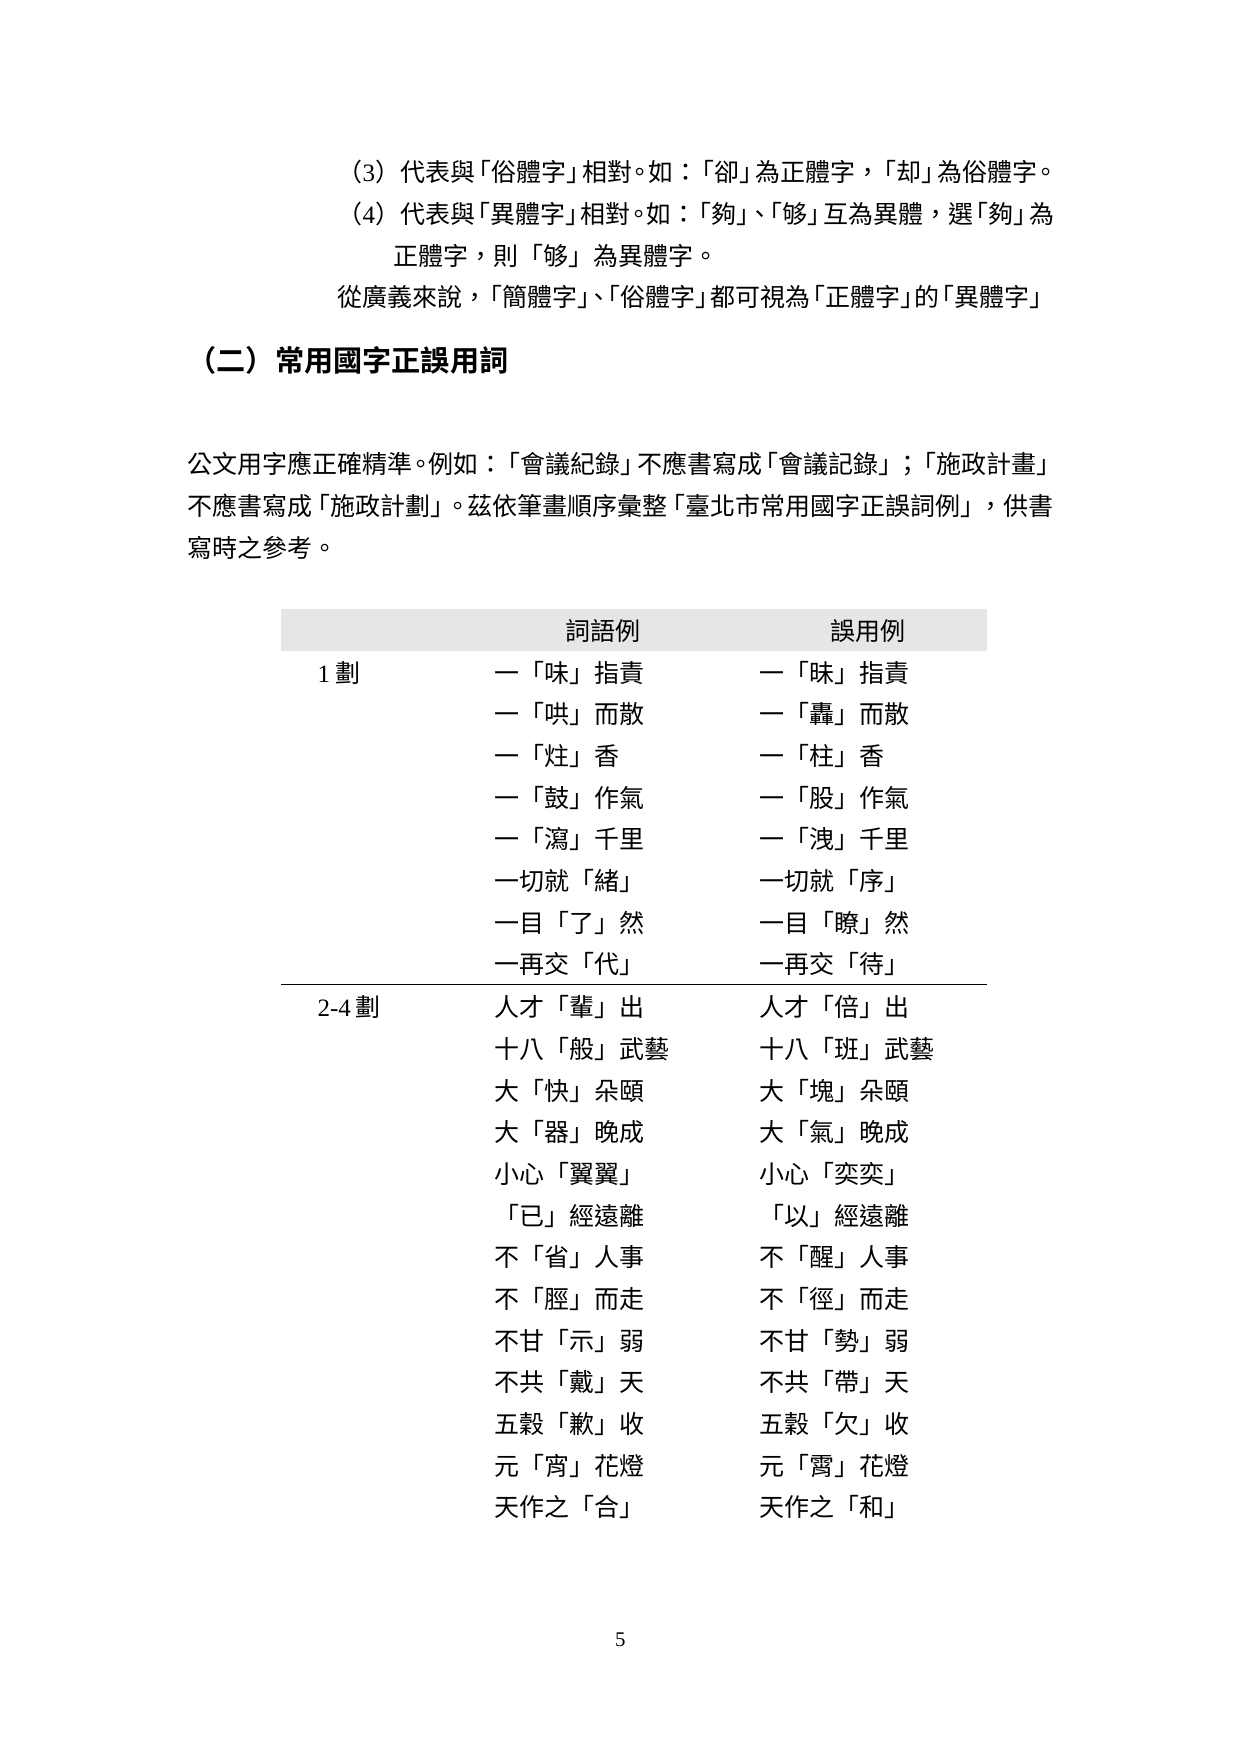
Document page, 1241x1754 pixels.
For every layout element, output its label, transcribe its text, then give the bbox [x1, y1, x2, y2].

table_cell [281, 734, 458, 776]
table_cell 一切就「緒」 [458, 859, 723, 901]
table_cell 不甘「示」弱 [458, 1318, 723, 1360]
table_cell 一「味」指責 [458, 651, 723, 692]
table_cell [281, 692, 458, 734]
text 從廣義來說，「簡體字」、「俗體字」都可視為「正體字」的「異體字」。 [337, 275, 1053, 317]
table_cell 元「霄」花燈 [723, 1443, 987, 1485]
table_cell 「以」經遠離 [723, 1193, 987, 1235]
table_cell 不「省」人事 [458, 1235, 723, 1277]
table_header [281, 609, 458, 651]
table_cell 大「氣」晚成 [723, 1110, 987, 1152]
table_cell 一「炷」香 [458, 734, 723, 776]
table_cell 十八「班」武藝 [723, 1027, 987, 1068]
table_cell [281, 1443, 458, 1485]
table_cell [281, 1235, 458, 1277]
table_header 詞語例 [458, 609, 723, 651]
table_cell 一「股」作氣 [723, 776, 987, 817]
text （3）代表與「俗體字」相對。如：「卻」為正體字，「却」為俗體字。 [337, 150, 1053, 192]
table_cell 不共「帶」天 [723, 1360, 987, 1402]
table_cell [281, 1360, 458, 1402]
table_cell 一再交「待」 [723, 942, 987, 984]
table_cell 一切就「序」 [723, 859, 987, 901]
table_cell [281, 1402, 458, 1443]
table_cell 一「哄」而散 [458, 692, 723, 734]
table_cell 一目「瞭」然 [723, 901, 987, 942]
table_cell 「已」經遠離 [458, 1193, 723, 1235]
table_cell [281, 817, 458, 859]
table_cell 2-4劃 [281, 985, 458, 1027]
table_cell 大「快」朵頤 [458, 1068, 723, 1110]
table_header 誤用例 [723, 609, 987, 651]
table_cell 小心「翼翼」 [458, 1152, 723, 1193]
table_cell [281, 1110, 458, 1152]
table_cell 一「轟」而散 [723, 692, 987, 734]
table_cell 一「洩」千里 [723, 817, 987, 859]
table_cell 天作之「合」 [458, 1485, 723, 1527]
text 公文用字應正確精準。例如：「會議紀錄」不應書寫成「會議記錄」；「施政計畫」不應書寫成「施政計劃」。茲依筆畫順序彙整「臺北市常用國字正誤詞例」，供書寫時之參考。 [187, 442, 1053, 567]
table_cell 五穀「欠」收 [723, 1402, 987, 1443]
table_cell 不共「戴」天 [458, 1360, 723, 1402]
table_cell [281, 1277, 458, 1318]
table_cell 一「柱」香 [723, 734, 987, 776]
table_cell [281, 1318, 458, 1360]
table_cell 元「宵」花燈 [458, 1443, 723, 1485]
table_cell 不「徑」而走 [723, 1277, 987, 1318]
table_cell [281, 1485, 458, 1527]
table_cell 不「脛」而走 [458, 1277, 723, 1318]
table_cell [281, 1152, 458, 1193]
table_cell 一「瀉」千里 [458, 817, 723, 859]
table_cell 不「醒」人事 [723, 1235, 987, 1277]
table_cell 小心「奕奕」 [723, 1152, 987, 1193]
table_cell 一「昧」指責 [723, 651, 987, 692]
table_cell 一「鼓」作氣 [458, 776, 723, 817]
text （4）代表與「異體字」相對。如：「夠」、「够」互為異體，選「夠」為正體字，則「够」為異體字。 [337, 192, 1053, 275]
table_cell 一目「了」然 [458, 901, 723, 942]
table_cell 大「塊」朵頤 [723, 1068, 987, 1110]
table_cell 大「器」晚成 [458, 1110, 723, 1152]
table_cell [281, 1027, 458, 1068]
table_cell 1劃 [281, 651, 458, 692]
table_cell [281, 942, 458, 984]
subtitle （二）常用國字正誤用詞 [187, 317, 1053, 400]
table_cell [281, 859, 458, 901]
table_cell 人才「倍」出 [723, 985, 987, 1027]
table_cell [281, 1068, 458, 1110]
table_cell 天作之「和」 [723, 1485, 987, 1527]
table_cell [281, 776, 458, 817]
table_cell 一再交「代」 [458, 942, 723, 984]
table_cell 人才「輩」出 [458, 985, 723, 1027]
table_cell 不甘「勢」弱 [723, 1318, 987, 1360]
table_cell 十八「般」武藝 [458, 1027, 723, 1068]
table_cell 五穀「歉」收 [458, 1402, 723, 1443]
table_cell [281, 901, 458, 942]
table_cell [281, 1193, 458, 1235]
